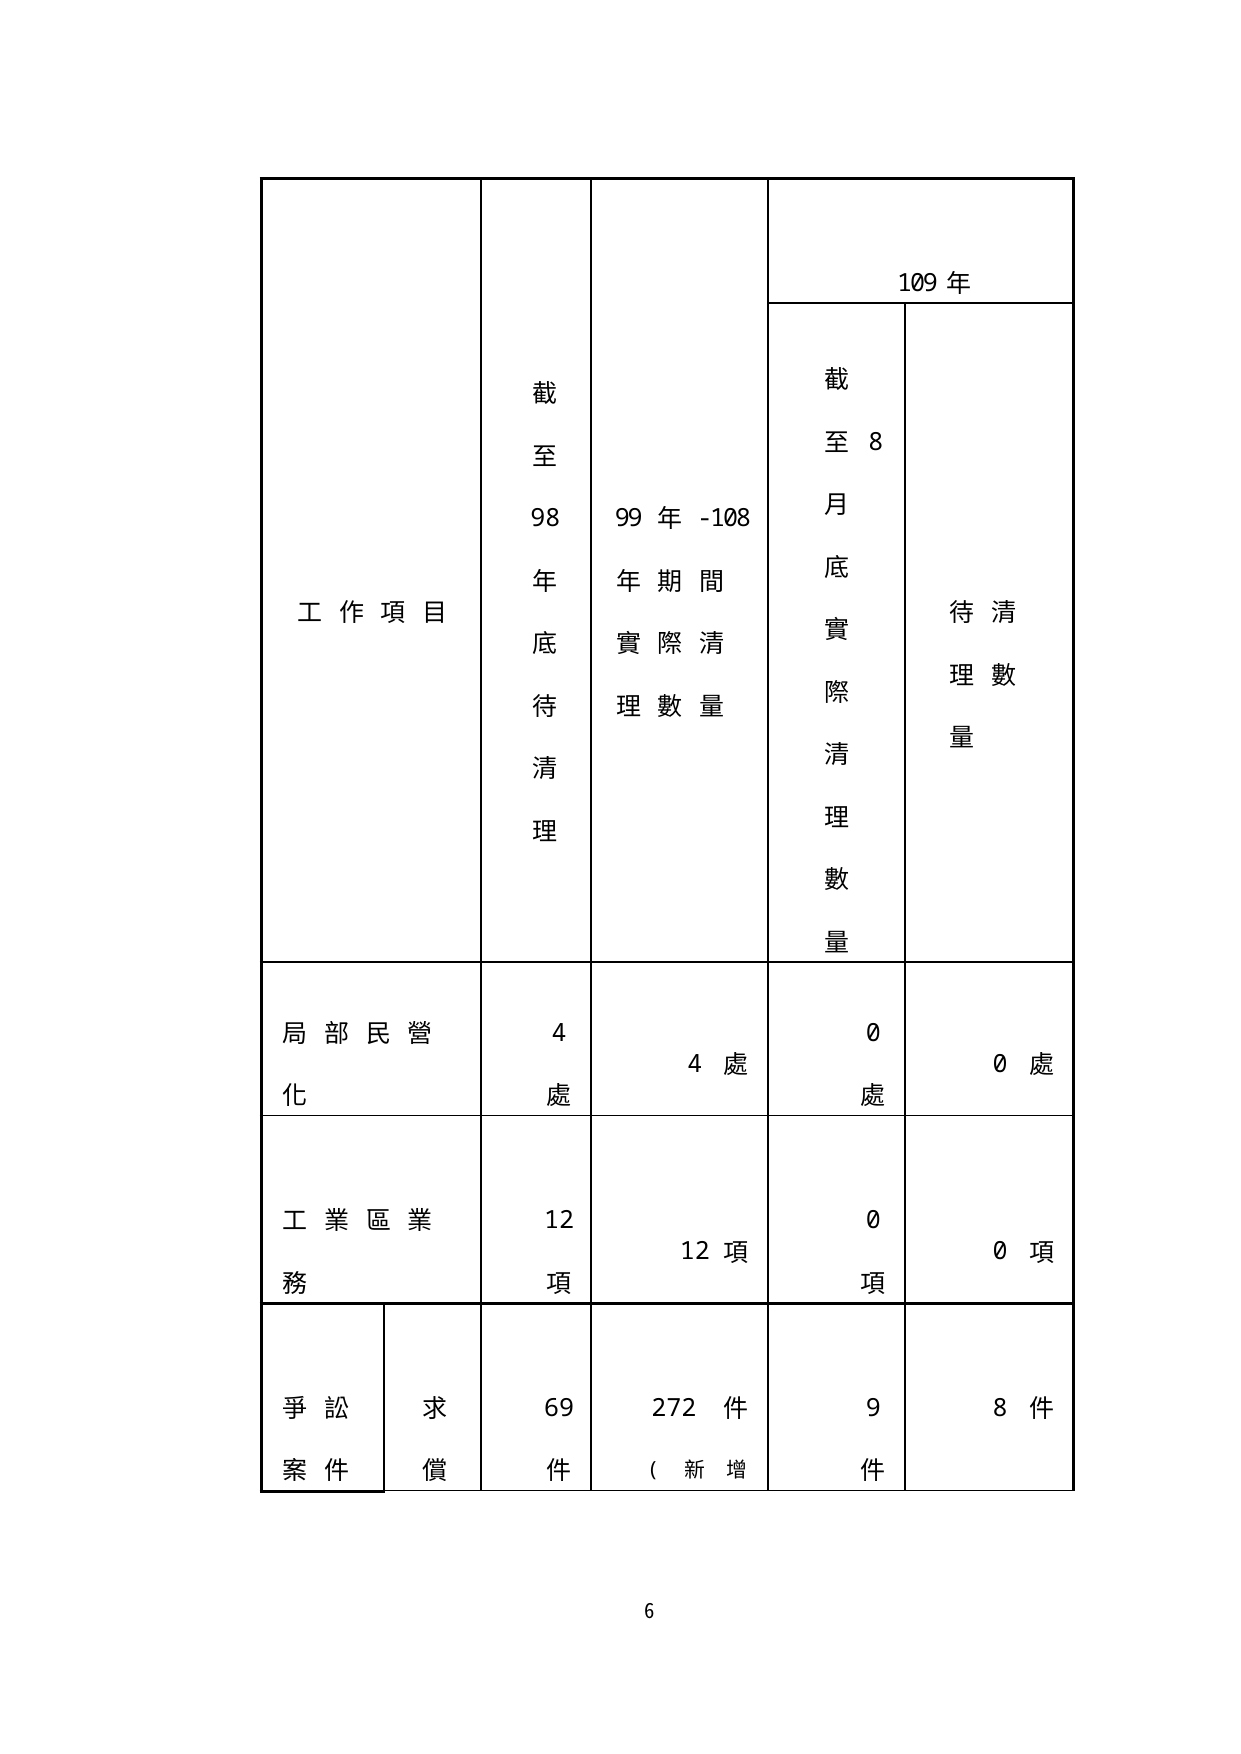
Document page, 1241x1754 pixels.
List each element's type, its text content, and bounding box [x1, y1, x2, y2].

table_cell 爭訟案件 [263, 1305, 383, 1490]
table_cell 12項 [592, 1116, 767, 1302]
table_cell 0項 [906, 1116, 1072, 1302]
table_cell 9件 [769, 1305, 904, 1490]
table_cell 局部民營化 [263, 963, 480, 1115]
table_header 截至98年底待清理 [482, 180, 590, 961]
table_cell 4處 [592, 963, 767, 1115]
table_cell 0項 [769, 1116, 904, 1302]
table_cell 4處 [482, 963, 590, 1115]
table_cell 待清理數量 [906, 304, 1072, 961]
table_header 99年-108年期間實際清理數量 [592, 180, 767, 961]
table_cell 工業區業務 [263, 1116, 480, 1302]
table_cell 截至8月底實際清理數量 [769, 304, 904, 961]
table_cell 8件 [906, 1305, 1072, 1490]
table_cell 0處 [906, 963, 1072, 1115]
table_header 109年 [769, 180, 1072, 302]
table_cell 69件 [482, 1305, 590, 1490]
table_cell 0處 [769, 963, 904, 1115]
table_cell 272件 (新增 [592, 1305, 767, 1490]
table_cell 12項 [482, 1116, 590, 1302]
table_cell 求償 [385, 1305, 480, 1490]
table_header 工作項目 [263, 180, 480, 961]
